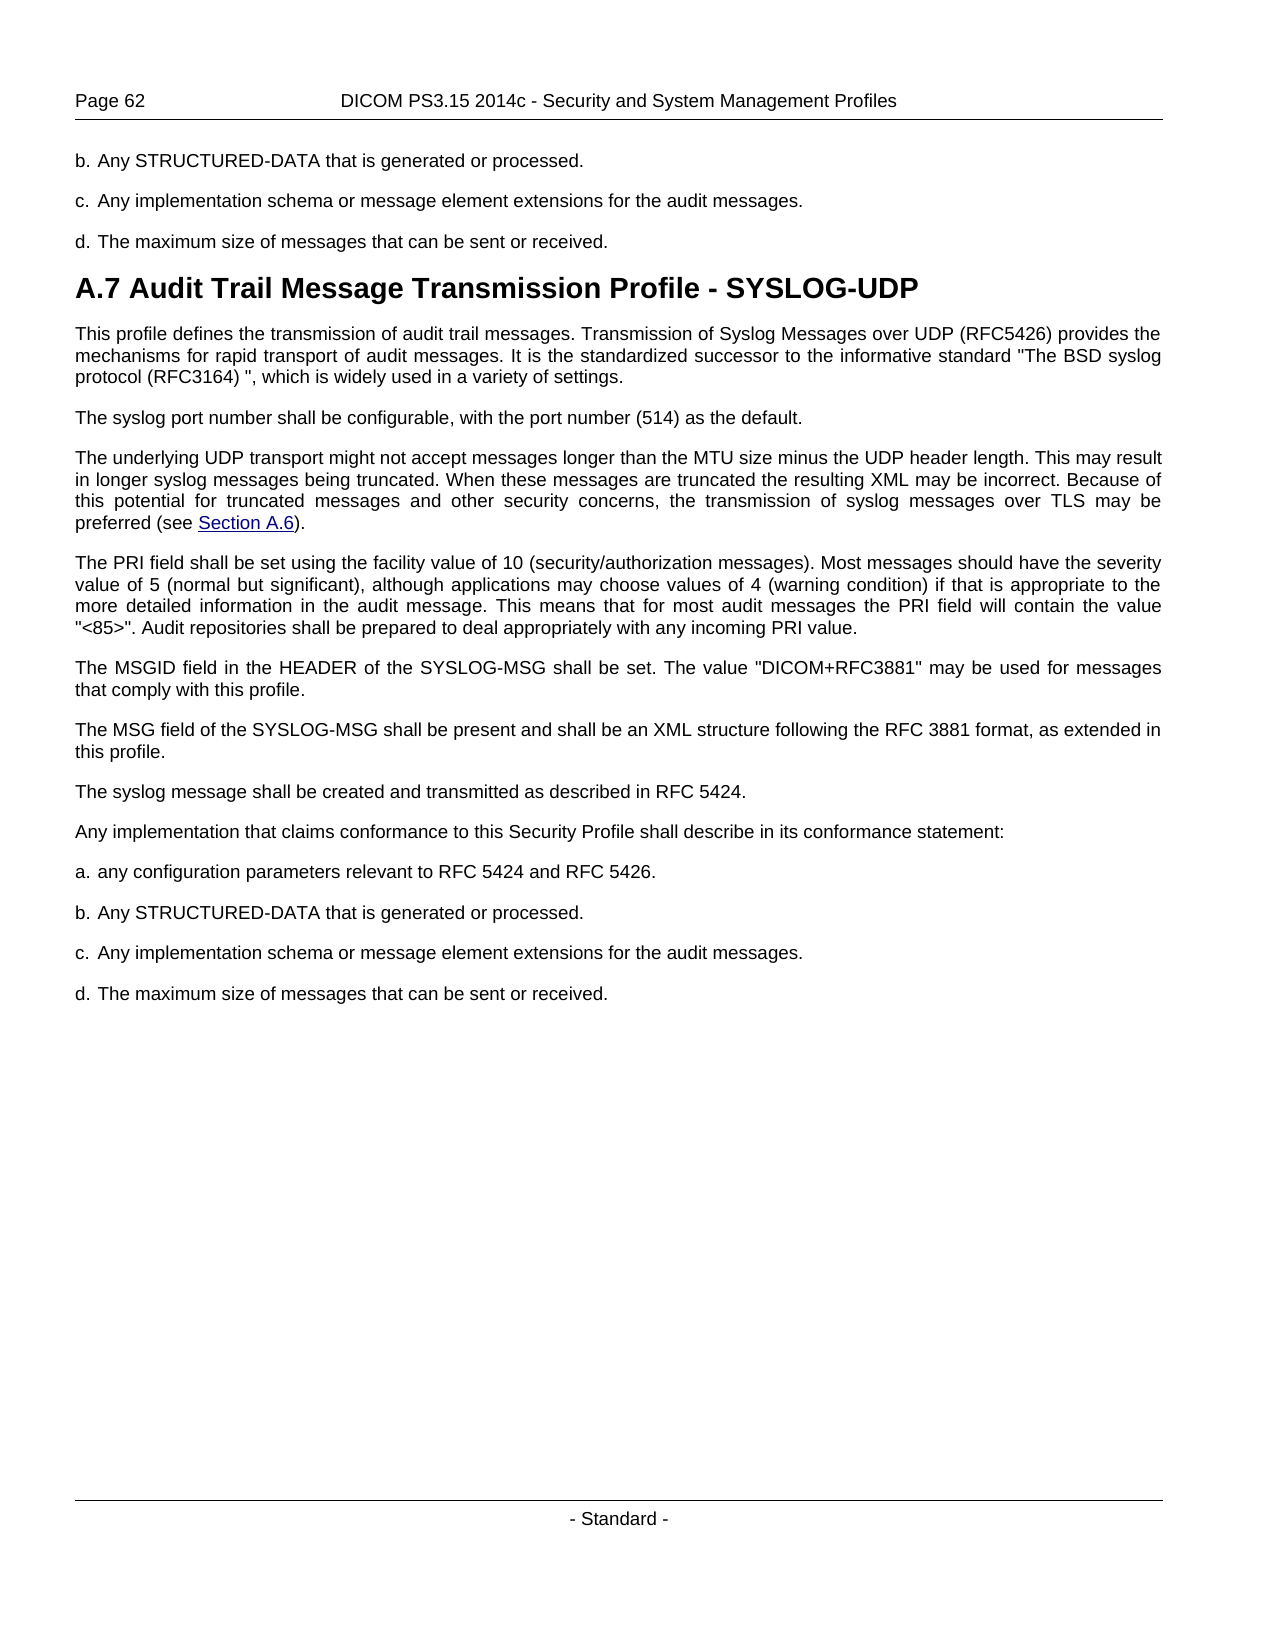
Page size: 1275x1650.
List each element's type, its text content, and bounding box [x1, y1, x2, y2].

text This profile defines the transmission of audit trail messages. Transmission of Syslog Messages over UDP (RFC5426) provides the mechanisms for rapid transport of audit messages. It is the standardized successor to the informative standard "The BSD syslog protocol (RFC3164) ", which is widely used in a variety of settings. [75, 323, 1162, 388]
text The syslog message shall be created and transmitted as described in RFC 5424. [75, 781, 1162, 802]
list The maximum size of messages that can be sent or received. [75, 982, 1162, 1004]
list The maximum size of messages that can be sent or received. [75, 231, 1162, 252]
text The MSG field of the SYSLOG-MSG shall be present and shall be an XML structure following the RFC 3881 format, as extended in this profile. [75, 719, 1162, 762]
text The PRI field shall be set using the facility value of 10 (security/authorization messages). Most messages should have the severity value of 5 (normal but significant), although applications may choose values of 4 (warning condition) if that is appropriate to the more detailed information in the audit message. This means that for most audit messages the PRI field will contain the value "<85>". Audit repositories shall be prepared to deal appropriately with any incoming PRI value. [75, 552, 1162, 638]
list Any implementation schema or message element extensions for the audit messages. [75, 942, 1162, 963]
text Any implementation that claims conformance to this Security Profile shall describe in its conformance statement: [75, 821, 1162, 843]
list Any STRUCTURED-DATA that is generated or processed. [75, 150, 1162, 172]
text A.7 Audit Trail Message Transmission Profile - SYSLOG-UDP [75, 271, 1162, 304]
text The MSGID field in the HEADER of the SYSLOG-MSG shall be set. The value "DICOM+RFC3881" may be used for messages that comply with this profile. [75, 657, 1162, 700]
text The syslog port number shall be configurable, with the port number (514) as the default. [75, 407, 1162, 428]
list Any STRUCTURED-DATA that is generated or processed. [75, 902, 1162, 923]
text The underlying UDP transport might not accept messages longer than the MTU size minus the UDP header length. This may result in longer syslog messages being truncated. When these messages are truncated the resulting XML may be incorrect. Because of this potential for truncated messages and other security concerns, the transmission of syslog messages over TLS may be preferred (see Section A.6). [75, 447, 1162, 533]
list Any implementation schema or message element extensions for the audit messages. [75, 190, 1162, 212]
list any configuration parameters relevant to RFC 5424 and RFC 5426. [75, 861, 1162, 883]
